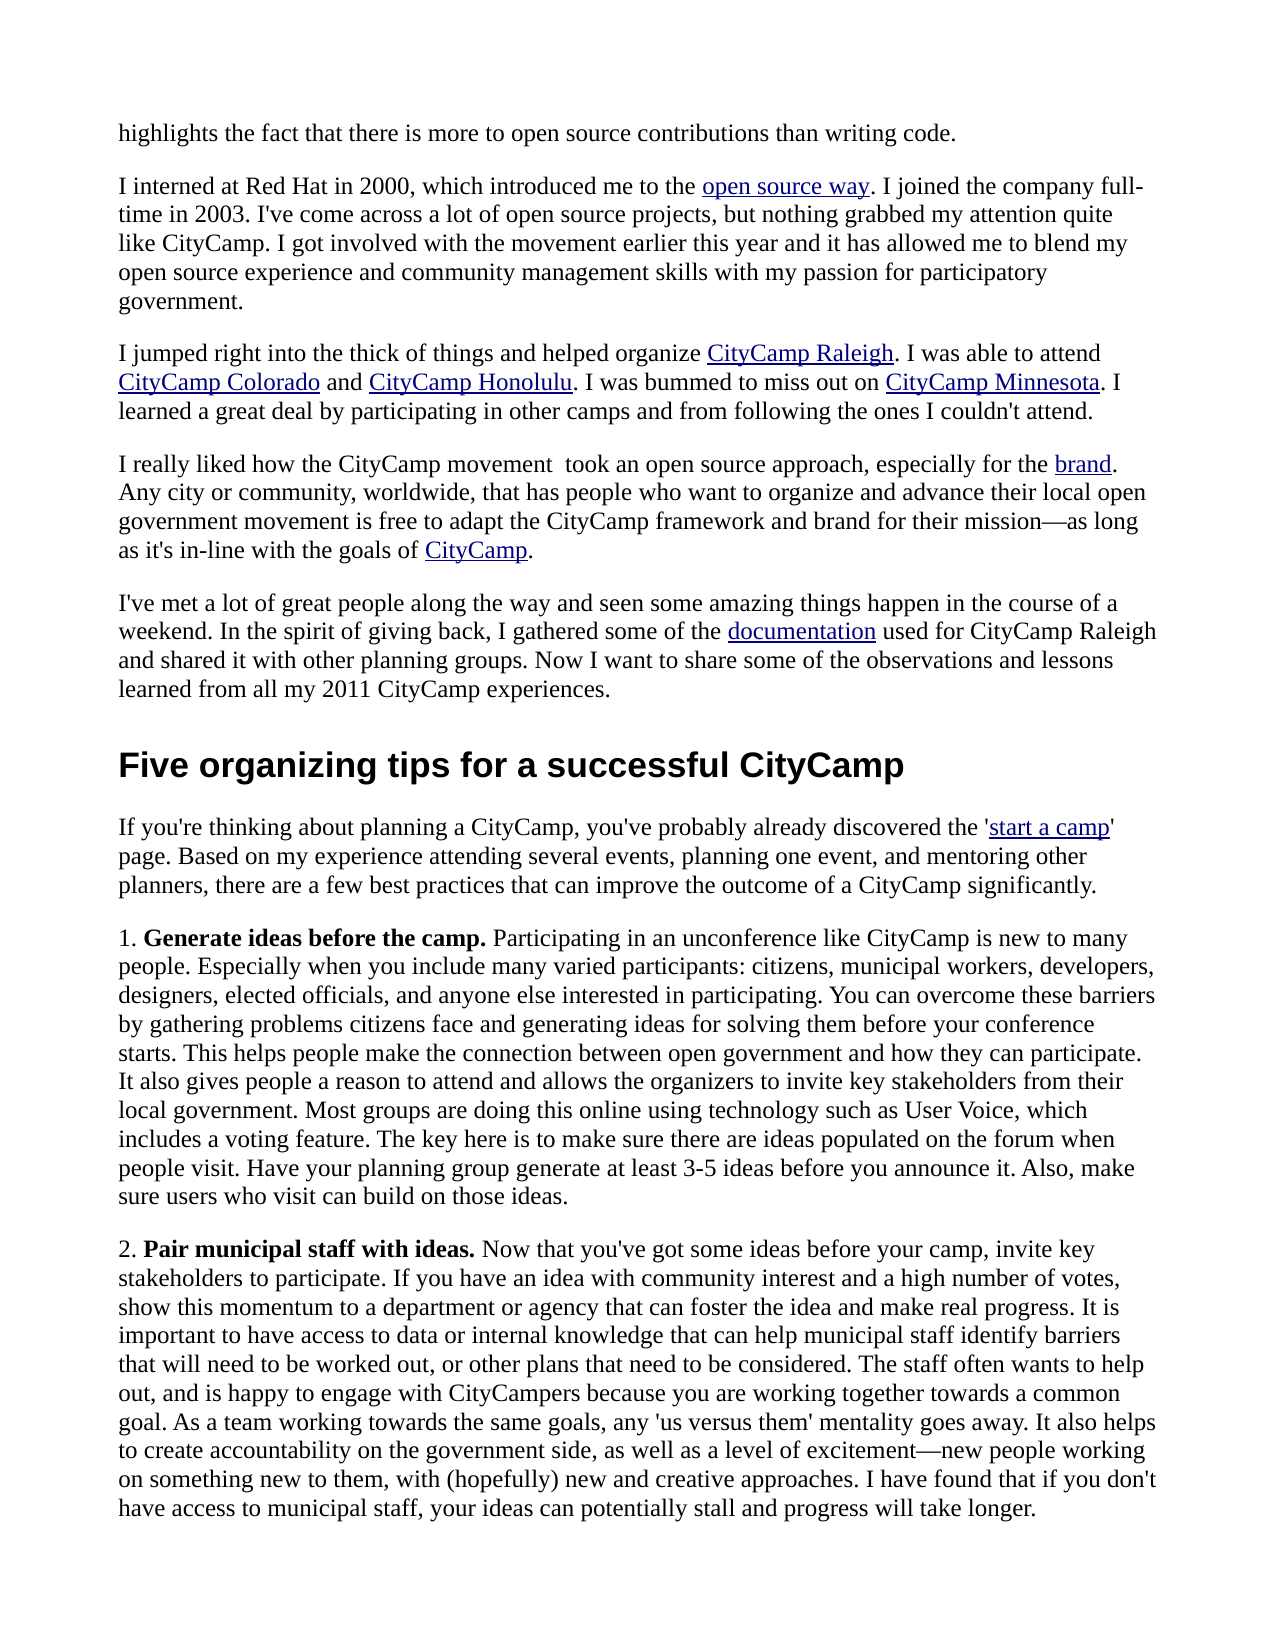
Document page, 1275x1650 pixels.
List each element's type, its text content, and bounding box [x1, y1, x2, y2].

text I really liked how the CityCamp movement took an open source approach, especially for the brand. Any city or community, worldwide, that has people who want to organize and advance their local open government movement is free to adapt the CityCamp framework and brand for their mission—as long as it's in-line with the goals of CityCamp. [118, 449, 1157, 564]
text If you're thinking about planning a CityCamp, you've probably already discovered the 'start a camp' page. Based on my experience attending several events, planning one event, and mentoring other planners, there are a few best practices that can improve the outcome of a CityCamp significantly. [118, 812, 1157, 899]
text I jumped right into the thick of things and helped organize CityCamp Raleigh. I was able to attend CityCamp Colorado and CityCamp Honolulu. I was bummed to miss out on CityCamp Minnesota. I learned a great deal by participating in other camps and from following the ones I couldn't attend. [118, 338, 1157, 425]
text I interned at Red Hat in 2000, which introduced me to the open source way. I joined the company full-time in 2003. I've come across a lot of open source projects, but nothing grabbed my attention quite like CityCamp. I got involved with the movement earlier this year and it has allowed me to blend my open source experience and community management skills with my passion for participatory government. [118, 171, 1157, 314]
text I've met a lot of great people along the way and seen some amazing things happen in the course of a weekend. In the spirit of giving back, I gathered some of the documentation used for CityCamp Raleigh and shared it with other planning groups. Now I want to share some of the observations and lessons learned from all my 2011 CityCamp experiences. [118, 588, 1157, 703]
text highlights the fact that there is more to open source contributions than writing code. [118, 118, 1157, 147]
subtitle Five organizing tips for a successful CityCamp [118, 745, 1157, 785]
text 1. Generate ideas before the camp. Participating in an unconference like CityCamp is new to many people. Especially when you include many varied participants: citizens, municipal workers, developers, designers, elected officials, and anyone else interested in participating. You can overcome these barriers by gathering problems citizens face and generating ideas for solving them before your conference starts. This helps people make the connection between open government and how they can participate. It also gives people a reason to attend and allows the organizers to invite key stakeholders from their local government. Most groups are doing this online using technology such as User Voice, which includes a voting feature. The key here is to make sure there are ideas populated on the forum when people visit. Have your planning group generate at least 3-5 ideas before you announce it. Also, make sure users who visit can build on those ideas. [118, 923, 1157, 1210]
text 2. Pair municipal staff with ideas. Now that you've got some ideas before your camp, invite key stakeholders to participate. If you have an idea with community interest and a high number of votes, show this momentum to a department or agency that can foster the idea and make real progress. It is important to have access to data or internal knowledge that can help municipal staff identify barriers that will need to be worked out, or other plans that need to be considered. The staff often wants to help out, and is happy to engage with CityCampers because you are working together towards a common goal. As a team working towards the same goals, any 'us versus them' mentality goes away. It also helps to create accountability on the government side, as well as a level of excitement—new people working on something new to them, with (hopefully) new and creative approaches. I have found that if you don't have access to municipal staff, your ideas can potentially stall and progress will take longer. [118, 1234, 1157, 1522]
